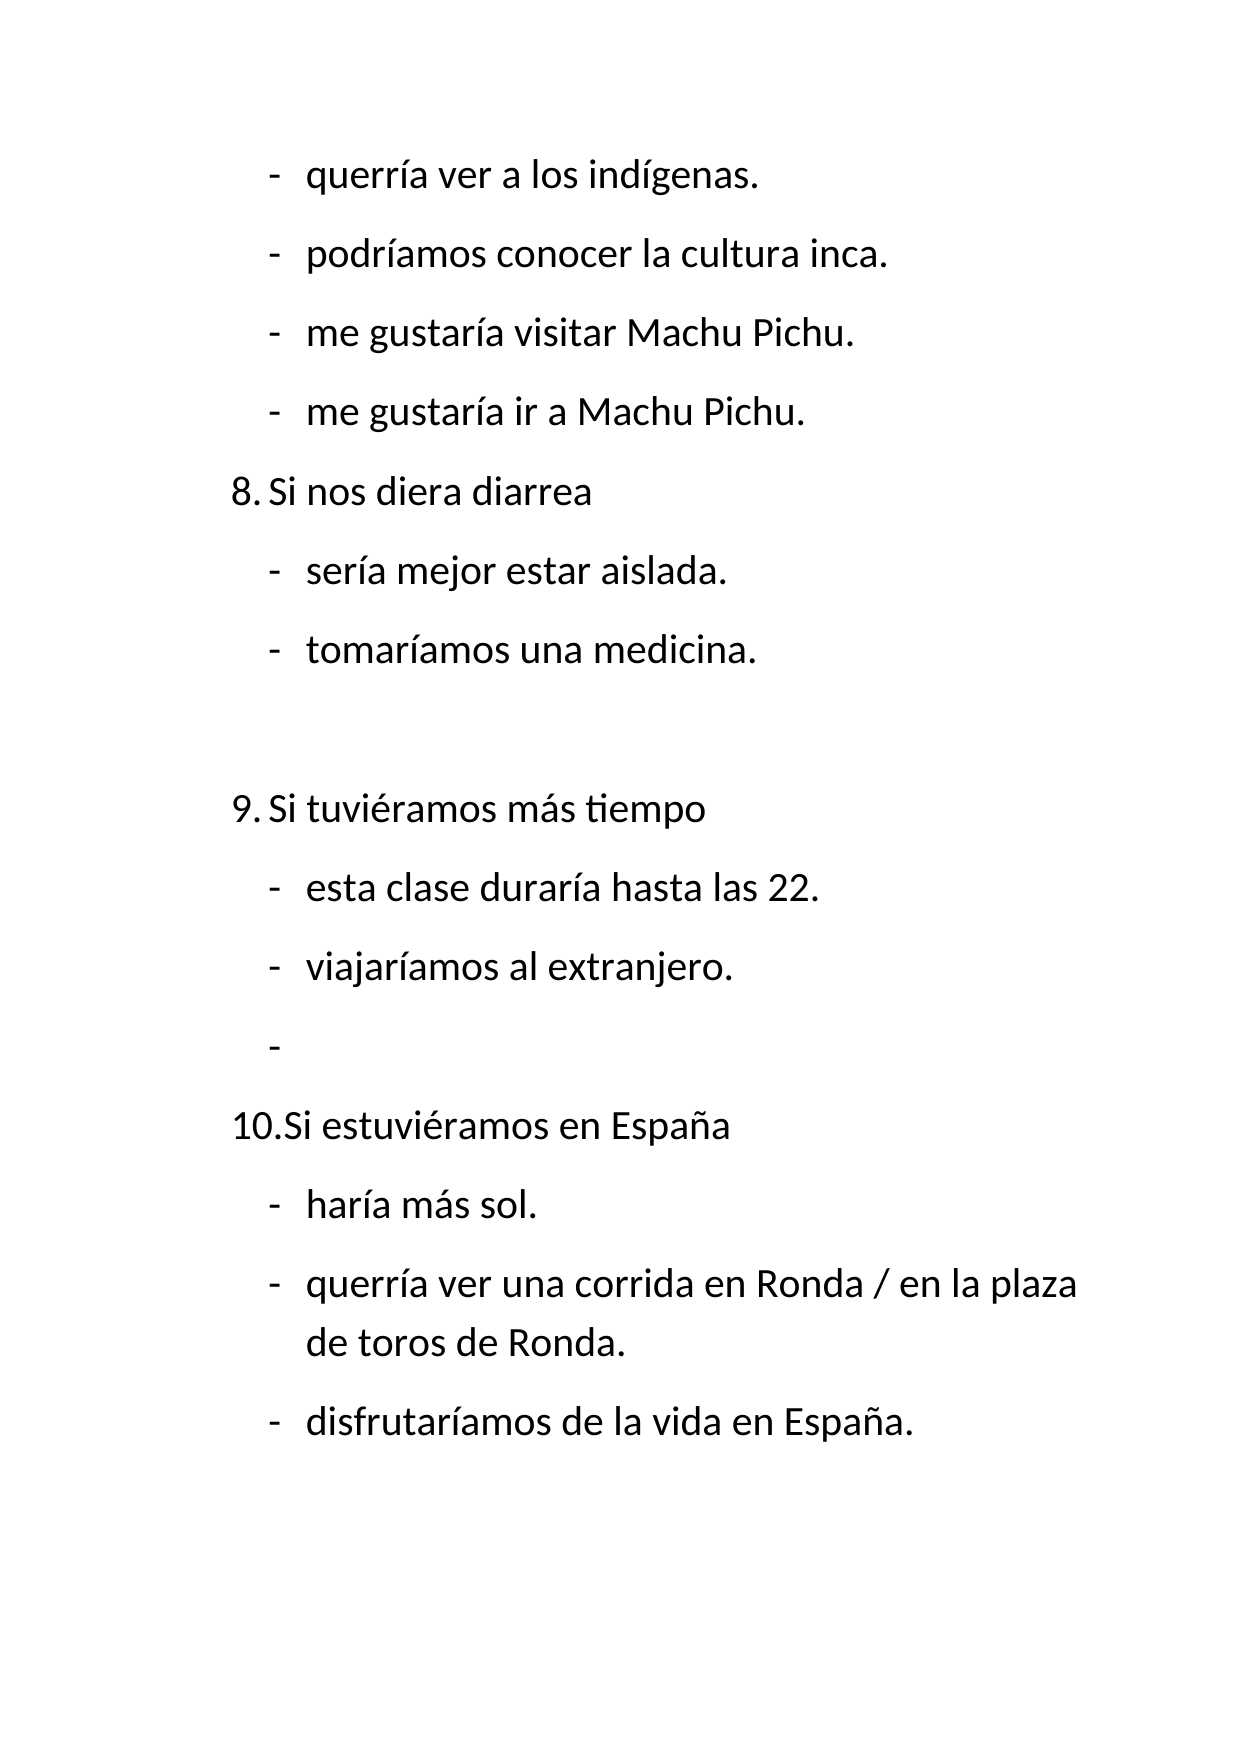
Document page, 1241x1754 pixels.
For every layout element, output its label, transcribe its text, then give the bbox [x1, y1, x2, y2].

list me gustaría visitar Machu Pichu. [268, 306, 1122, 357]
list haría más sol. [268, 1178, 1122, 1229]
list querría ver una corrida en Ronda / en la plaza de toros de Ronda. [268, 1257, 1122, 1367]
list Si tuviéramos más tiempo [231, 782, 1122, 833]
list podríamos conocer la cultura inca. [268, 227, 1122, 278]
list viajaríamos al extranjero. [268, 940, 1122, 991]
list me gustaría ir a Machu Pichu. [268, 385, 1122, 436]
list Si estuviéramos en España [231, 1099, 1122, 1150]
list tomaríamos una medicina. [268, 623, 1122, 674]
list Si nos diera diarrea [231, 465, 1122, 516]
list disfrutaríamos de la vida en España. [268, 1395, 1122, 1446]
list querría ver a los indígenas. [268, 148, 1122, 198]
list esta clase duraría hasta las 22. [268, 861, 1122, 912]
list sería mejor estar aislada. [268, 544, 1122, 595]
